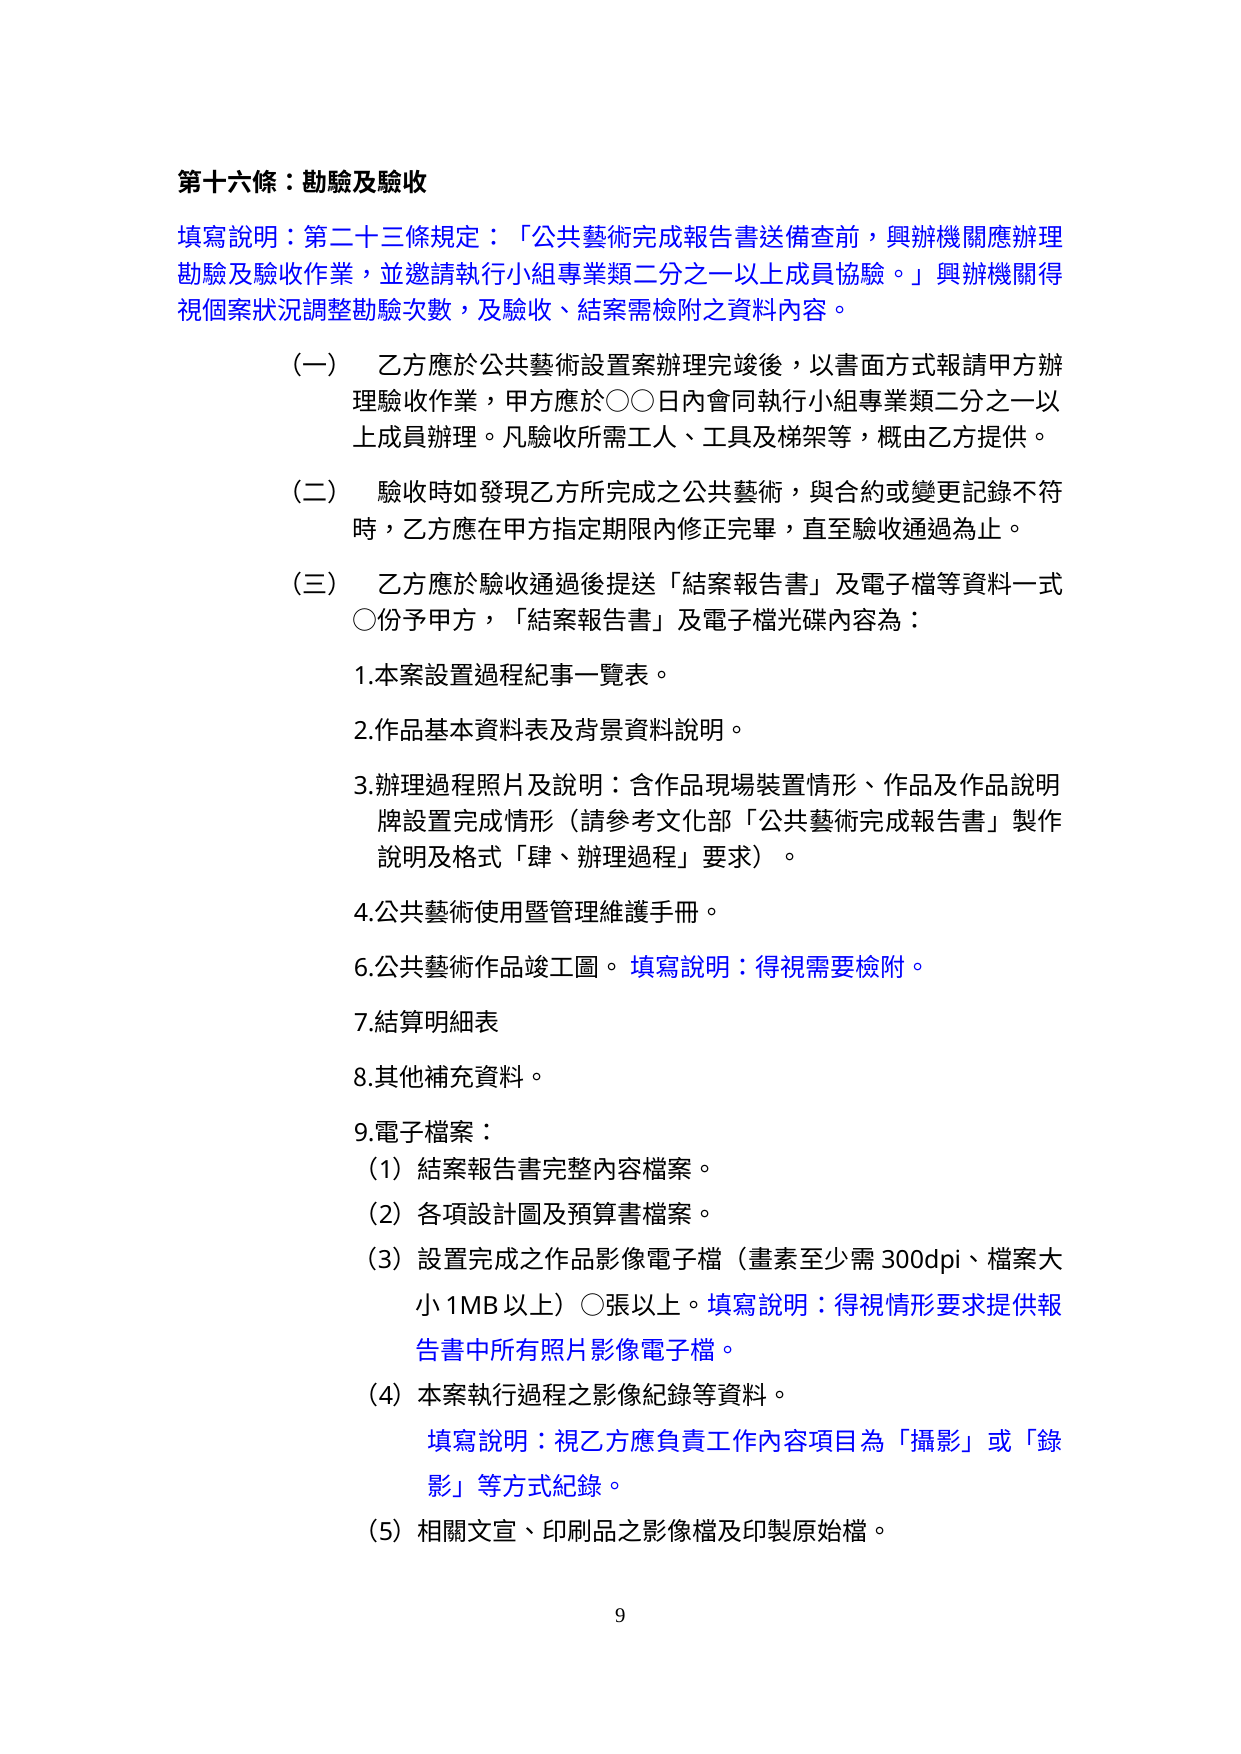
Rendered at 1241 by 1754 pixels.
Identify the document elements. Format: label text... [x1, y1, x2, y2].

text 4.公共藝術使用暨管理維護手冊。 [353, 893, 1063, 929]
text 填寫說明：第二十三條規定：「公共藝術完成報告書送備查前，興辦機關應辦理勘驗及驗收作業，並邀請執行小組專業類二分之一以上成員協驗。」興辦機關得視個案狀況調整勘驗次數，及驗收、結案需檢附之資料內容。 [177, 218, 1063, 327]
text 9.電子檔案： [353, 1113, 1063, 1149]
text 8.其他補充資料。 [353, 1058, 1063, 1094]
text 7.結算明細表 [353, 1003, 1063, 1039]
text 2.作品基本資料表及背景資料說明。 [353, 710, 1063, 747]
list 驗收時如發現乙方所完成之公共藝術，與合約或變更記錄不符時，乙方應在甲方指定期限內修正完畢，直至驗收通過為止。 [277, 473, 1063, 545]
list 乙方應於驗收通過後提送「結案報告書」及電子檔等資料一式○份予甲方，「結案報告書」及電子檔光碟內容為： [277, 564, 1063, 637]
text （2）各項設計圖及預算書檔案。 [353, 1194, 1063, 1231]
list 乙方應於公共藝術設置案辦理完竣後，以書面方式報請甲方辦理驗收作業，甲方應於○○日內會同執行小組專業類二分之一以上成員辦理。凡驗收所需工人、工具及梯架等，概由乙方提供。 [277, 345, 1063, 454]
text 3.辦理過程照片及說明：含作品現場裝置情形、作品及作品說明牌設置完成情形（請參考文化部「公共藝術完成報告書」製作說明及格式「肆、辦理過程」要求）。 [353, 765, 1063, 874]
text 6.公共藝術作品竣工圖。 填寫說明：得視需要檢附。 [353, 948, 1063, 984]
text （3）設置完成之作品影像電子檔（畫素至少需300dpi、檔案大小1MB以上）○張以上。填寫說明：得視情形要求提供報告書中所有照片影像電子檔。 [352, 1240, 1063, 1367]
text （5）相關文宣、印刷品之影像檔及印製原始檔。 [353, 1512, 1063, 1548]
text （1）結案報告書完整內容檔案。 [353, 1149, 1063, 1185]
text 填寫說明：視乙方應負責工作內容項目為「攝影」或「錄影」等方式紀錄。 [403, 1421, 1063, 1503]
text 1.本案設置過程紀事一覽表。 [353, 655, 1063, 692]
text （4）本案執行過程之影像紀錄等資料。 [353, 1376, 1063, 1412]
text 第十六條：勘驗及驗收 [177, 163, 1063, 199]
